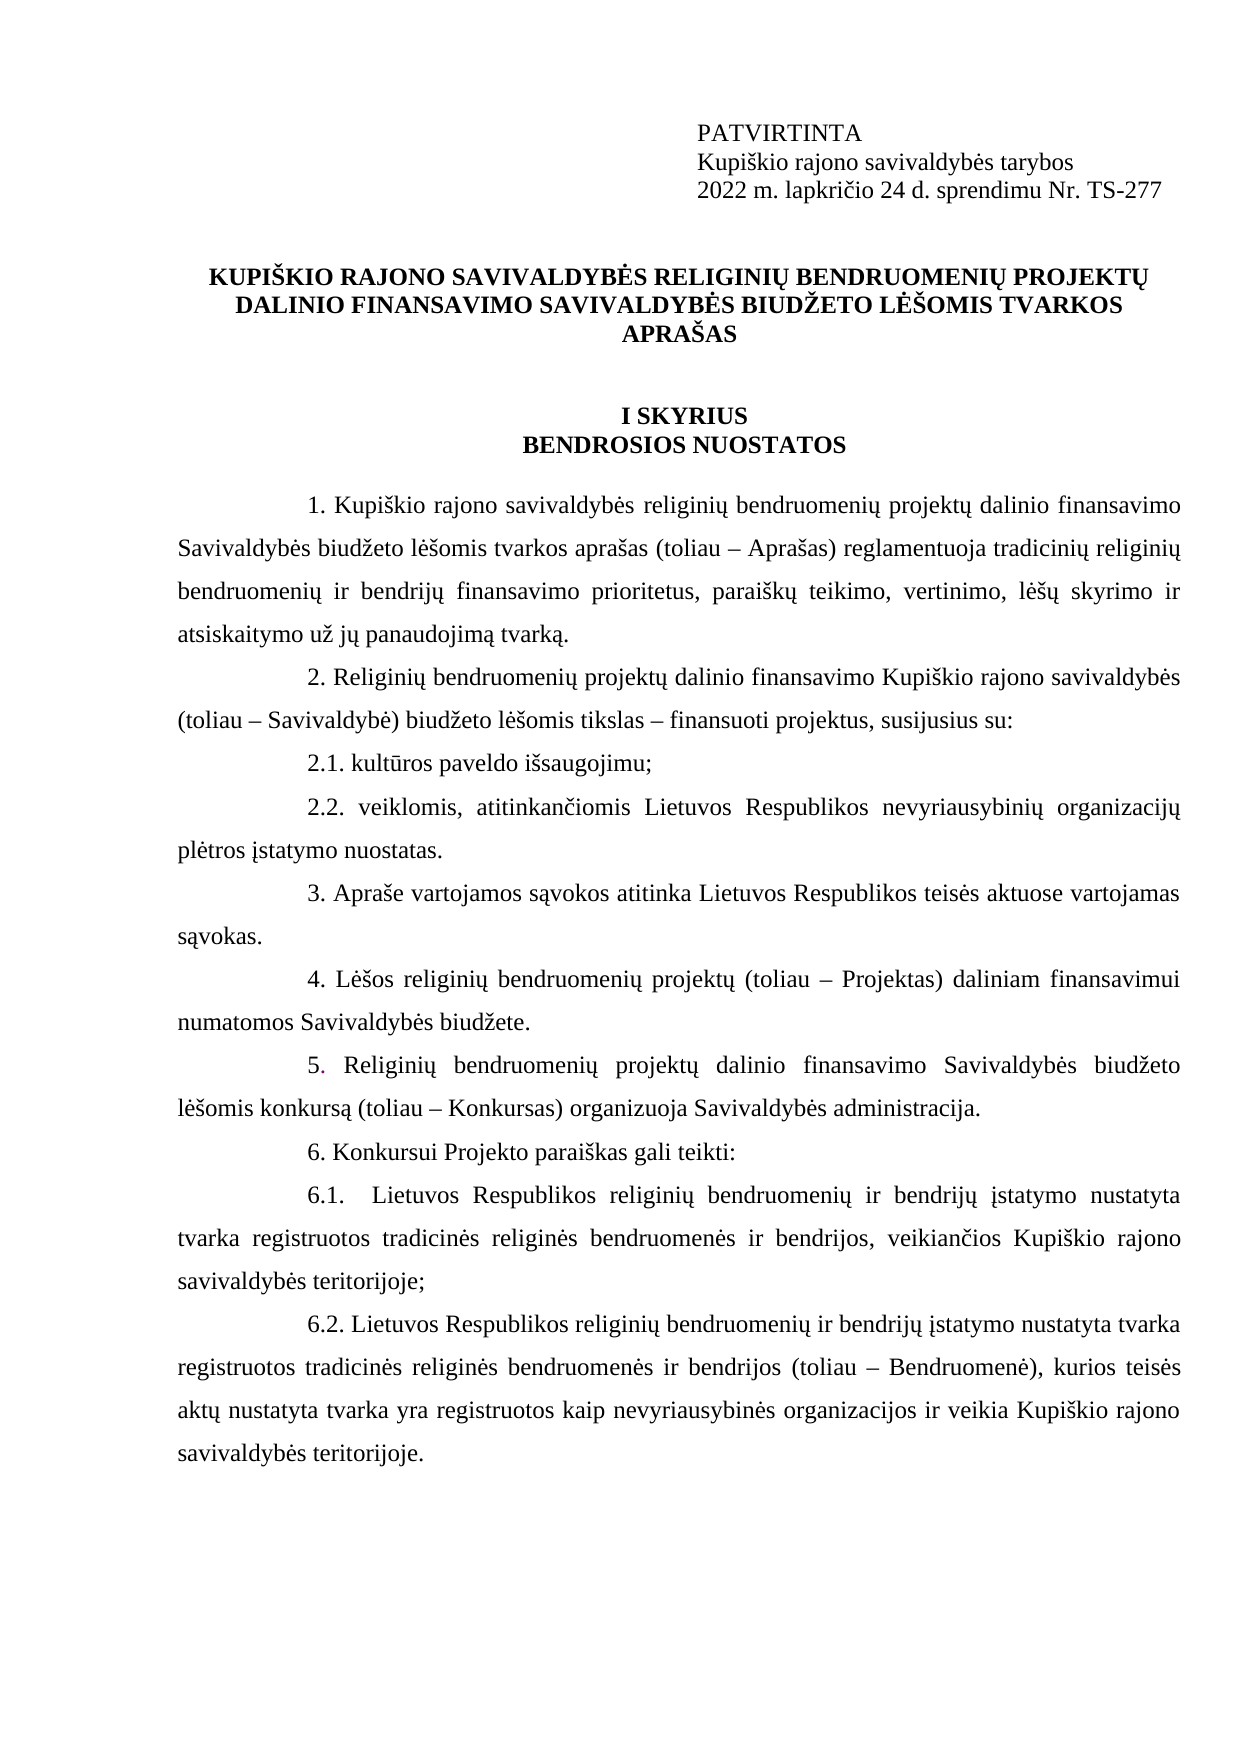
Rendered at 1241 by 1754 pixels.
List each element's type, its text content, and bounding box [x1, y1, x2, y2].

text 2. Religinių bendruomenių projektų dalinio finansavimo Kupiškio rajono savivaldybės (toliau – Savivaldybė) biudžeto lėšomis tikslas – finansuoti projektus, susijusius su: [177, 662, 1181, 734]
text 2022 m. lapkričio 24 d. sprendimu Nr. TS-277 [567, 176, 1174, 204]
text 3. Apraše vartojamos sąvokos atitinka Lietuvos Respublikos teisės aktuose vartojamas sąvokas. [177, 878, 1181, 950]
text 1. Kupiškio rajono savivaldybės religinių bendruomenių projektų dalinio finansavimo Savivaldybės biudžeto lėšomis tvarkos aprašas (toliau – Aprašas) reglamentuoja tradicinių religinių bendruomenių ir bendrijų finansavimo prioritetus, paraiškų teikimo, vertinimo, lėšų skyrimo ir atsiskaitymo už jų panaudojimą tvarką. [177, 490, 1181, 648]
text 6. Konkursui Projekto paraiškas gali teikti: [177, 1137, 1181, 1165]
text 5. Religinių bendruomenių projektų dalinio finansavimo Savivaldybės biudžeto lėšomis konkursą (toliau – Konkursas) organizuoja Savivaldybės administracija. [177, 1050, 1181, 1122]
text 4. Lėšos religinių bendruomenių projektų (toliau – Projektas) daliniam finansavimui numatomos Savivaldybės biudžete. [177, 964, 1181, 1036]
text Kupiškio rajono savivaldybės tarybos [697, 147, 1174, 176]
text 6.1. Lietuvos Respublikos religinių bendruomenių ir bendrijų įstatymo nustatyta tvarka registruotos tradicinės religinės bendruomenės ir bendrijos, veikiančios Kupiškio rajono savivaldybės teritorijoje; [177, 1180, 1181, 1295]
subtitle BENDROSIOS NUOSTATOS [177, 430, 1192, 458]
subtitle I SKYRIUS [177, 401, 1192, 430]
text 2.1. kultūros paveldo išsaugojimu; [177, 748, 1181, 777]
text 2.2. veiklomis, atitinkančiomis Lietuvos Respublikos nevyriausybinių organizacijų plėtros įstatymo nuostatas. [177, 792, 1181, 863]
text PATVIRTINTA [567, 118, 1174, 147]
text 6.2. Lietuvos Respublikos religinių bendruomenių ir bendrijų įstatymo nustatyta tvarka registruotos tradicinės religinės bendruomenės ir bendrijos (toliau – Bendruomenė), kurios teisės aktų nustatyta tvarka yra registruotos kaip nevyriausybinės organizacijos ir veikia Kupiškio rajono savivaldybės teritorijoje. [177, 1309, 1181, 1467]
text KUPIŠKIO RAJONO SAVIVALDYBĖS RELIGINIŲ BENDRUOMENIŲ PROJEKTŲ DALINIO FINANSAVIMO SAVIVALDYBĖS BIUDŽETO LĖŠOMIS TVARKOS APRAŠAS [177, 262, 1181, 348]
